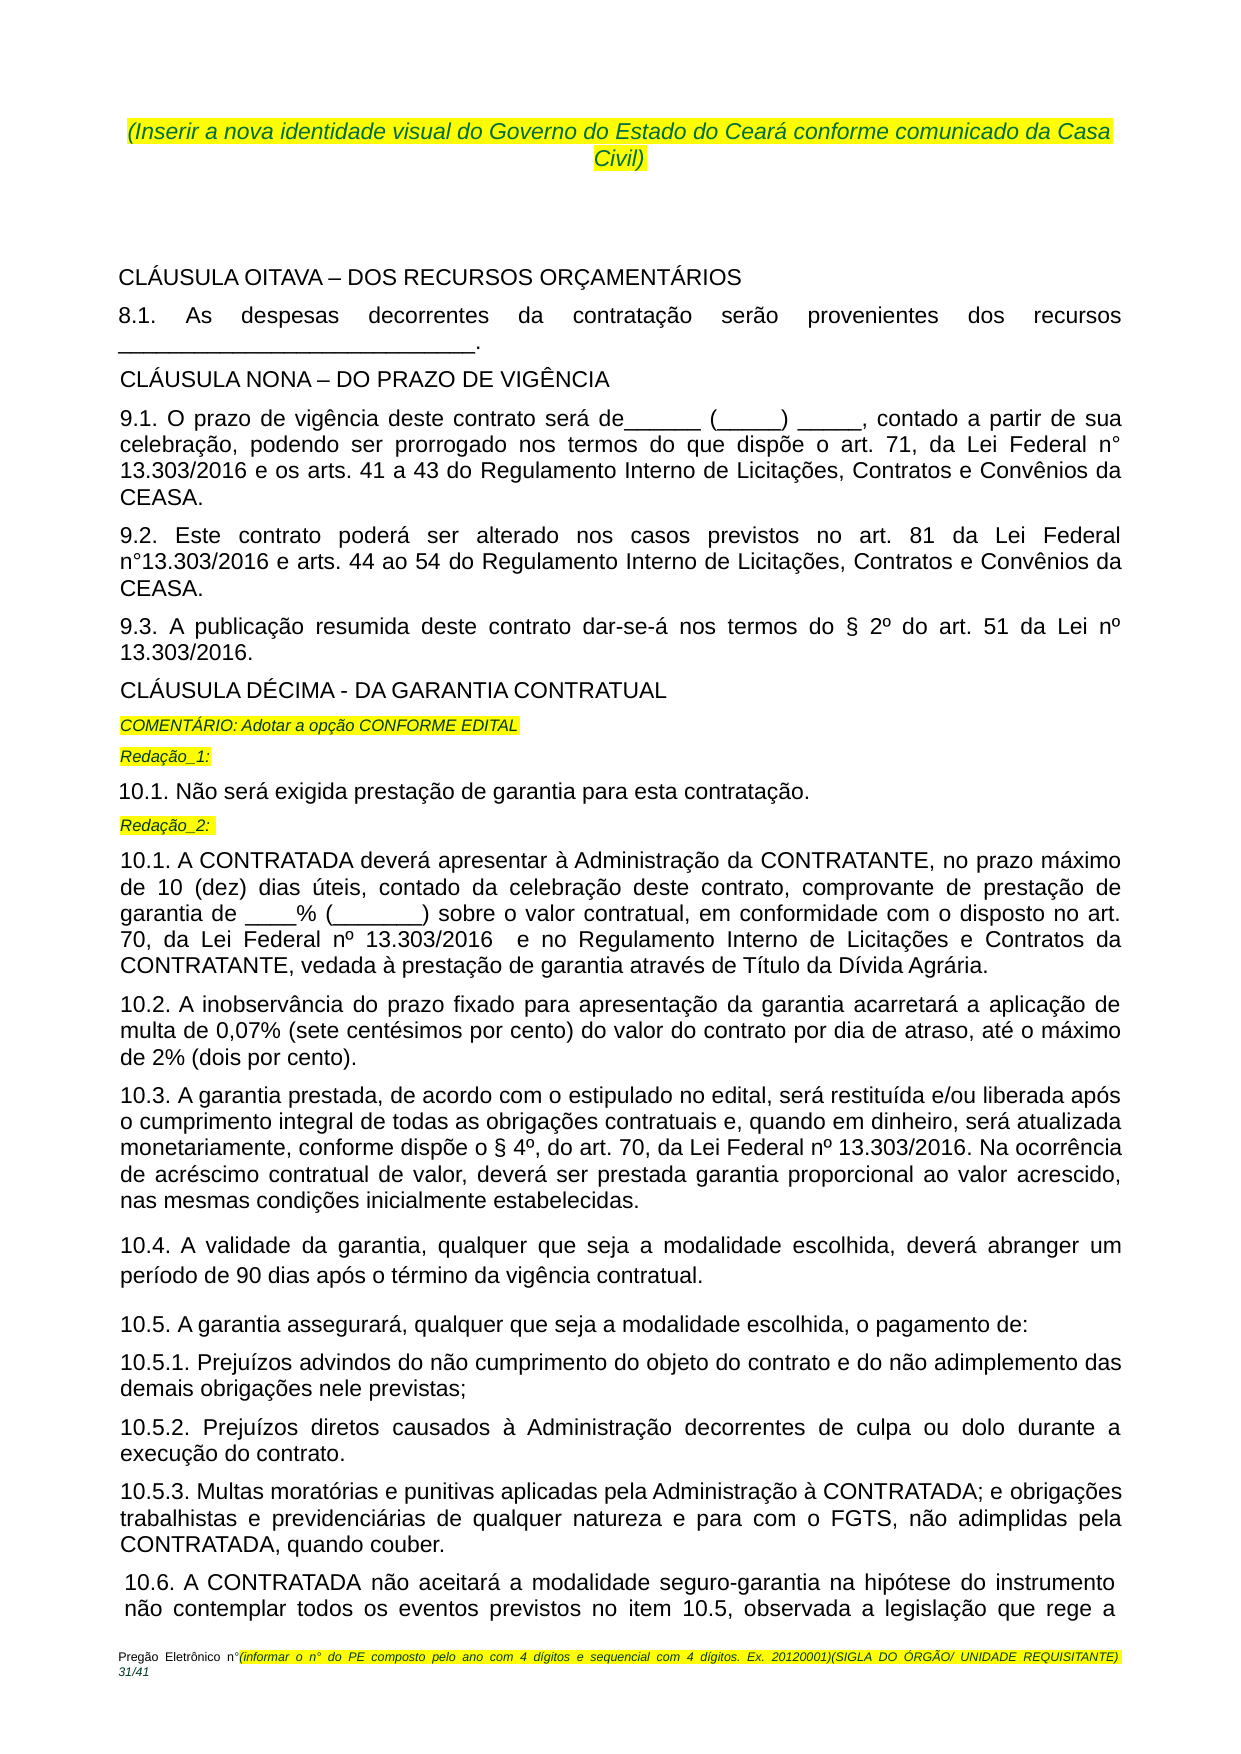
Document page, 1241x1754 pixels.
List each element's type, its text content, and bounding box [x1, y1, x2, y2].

text 10.2. A inobservância do prazo fixado para apresentação da garantia acarretará a aplicação de multa de 0,07% (sete centésimos por cento) do valor do contrato por dia de atraso, até o máximo de 2% (dois por cento). [120, 991, 1122, 1070]
text Redação_1: [120, 747, 1122, 766]
text CLÁUSULA DÉCIMA - DA GARANTIA CONTRATUAL [120, 677, 1122, 704]
text 10.5.1. Prejuízos advindos do não cumprimento do objeto do contrato e do não adimplemento das demais obrigações nele previstas; [120, 1349, 1122, 1402]
text CLÁUSULA OITAVA – DOS RECURSOS ORÇAMENTÁRIOS [118, 264, 1122, 290]
text 9.3. A publicação resumida deste contrato dar-se-á nos termos do § 2º do art. 51 da Lei nº 13.303/2016. [119, 613, 1122, 666]
text 10.6. A CONTRATADA não aceitará a modalidade seguro-garantia na hipótese do instrumento não contemplar todos os eventos previstos no item 10.5, observada a legislação que rege a [124, 1569, 1116, 1622]
text COMENTÁRIO: Adotar a opção CONFORME EDITAL [120, 716, 1122, 735]
text 10.5.2. Prejuízos diretos causados à Administração decorrentes de culpa ou dolo durante a execução do contrato. [120, 1413, 1122, 1466]
list 10.4. A validade da garantia, qualquer que seja a modalidade escolhida, deverá abranger um período de 90 dias após o término da vigência contratual. [120, 1232, 1122, 1288]
text 10.1. A CONTRATADA deverá apresentar à Administração da CONTRATANTE, no prazo máximo de 10 (dez) dias úteis, contado da celebração deste contrato, comprovante de prestação de garantia de ____% (_______) sobre o valor contratual, em conformidade com o disposto no art. 70, da Lei Federal nº 13.303/2016 e no Regulamento Interno de Licitações e Contratos da CONTRATANTE, vedada à prestação de garantia através de Título da Dívida Agrária. [120, 847, 1122, 979]
text 8.1. As despesas decorrentes da contratação serão provenientes dos recursos ____________________________. [118, 302, 1122, 354]
text 10.5. A garantia assegurará, qualquer que seja a modalidade escolhida, o pagamento de: [120, 1311, 1122, 1337]
text 9.2. Este contrato poderá ser alterado nos casos previstos no art. 81 da Lei Federal n°13.303/2016 e arts. 44 ao 54 do Regulamento Interno de Licitações, Contratos e Convênios da CEASA. [119, 522, 1122, 601]
text 10.3. A garantia prestada, de acordo com o estipulado no edital, será restituída e/ou liberada após o cumprimento integral de todas as obrigações contratuais e, quando em dinheiro, será atualizada monetariamente, conforme dispõe o § 4º, do art. 70, da Lei Federal nº 13.303/2016. Na ocorrência de acréscimo contratual de valor, deverá ser prestada garantia proporcional ao valor acrescido, nas mesmas condições inicialmente estabelecidas. [120, 1082, 1122, 1213]
text 9.1. O prazo de vigência deste contrato será de______ (_____) _____, contado a partir de sua celebração, podendo ser prorrogado nos termos do que dispõe o art. 71, da Lei Federal n° 13.303/2016 e os arts. 41 a 43 do Regulamento Interno de Licitações, Contratos e Convênios da CEASA. [119, 405, 1122, 510]
text CLÁUSULA NONA – DO PRAZO DE VIGÊNCIA [119, 366, 1122, 393]
text 10.5.3. Multas moratórias e punitivas aplicadas pela Administração à CONTRATADA; e obrigações trabalhistas e previdenciárias de qualquer natureza e para com o FGTS, não adimplidas pela CONTRATADA, quando couber. [120, 1478, 1122, 1557]
text Redação_2: [120, 816, 1122, 835]
text 10.1. Não será exigida prestação de garantia para esta contratação. [118, 778, 1122, 804]
